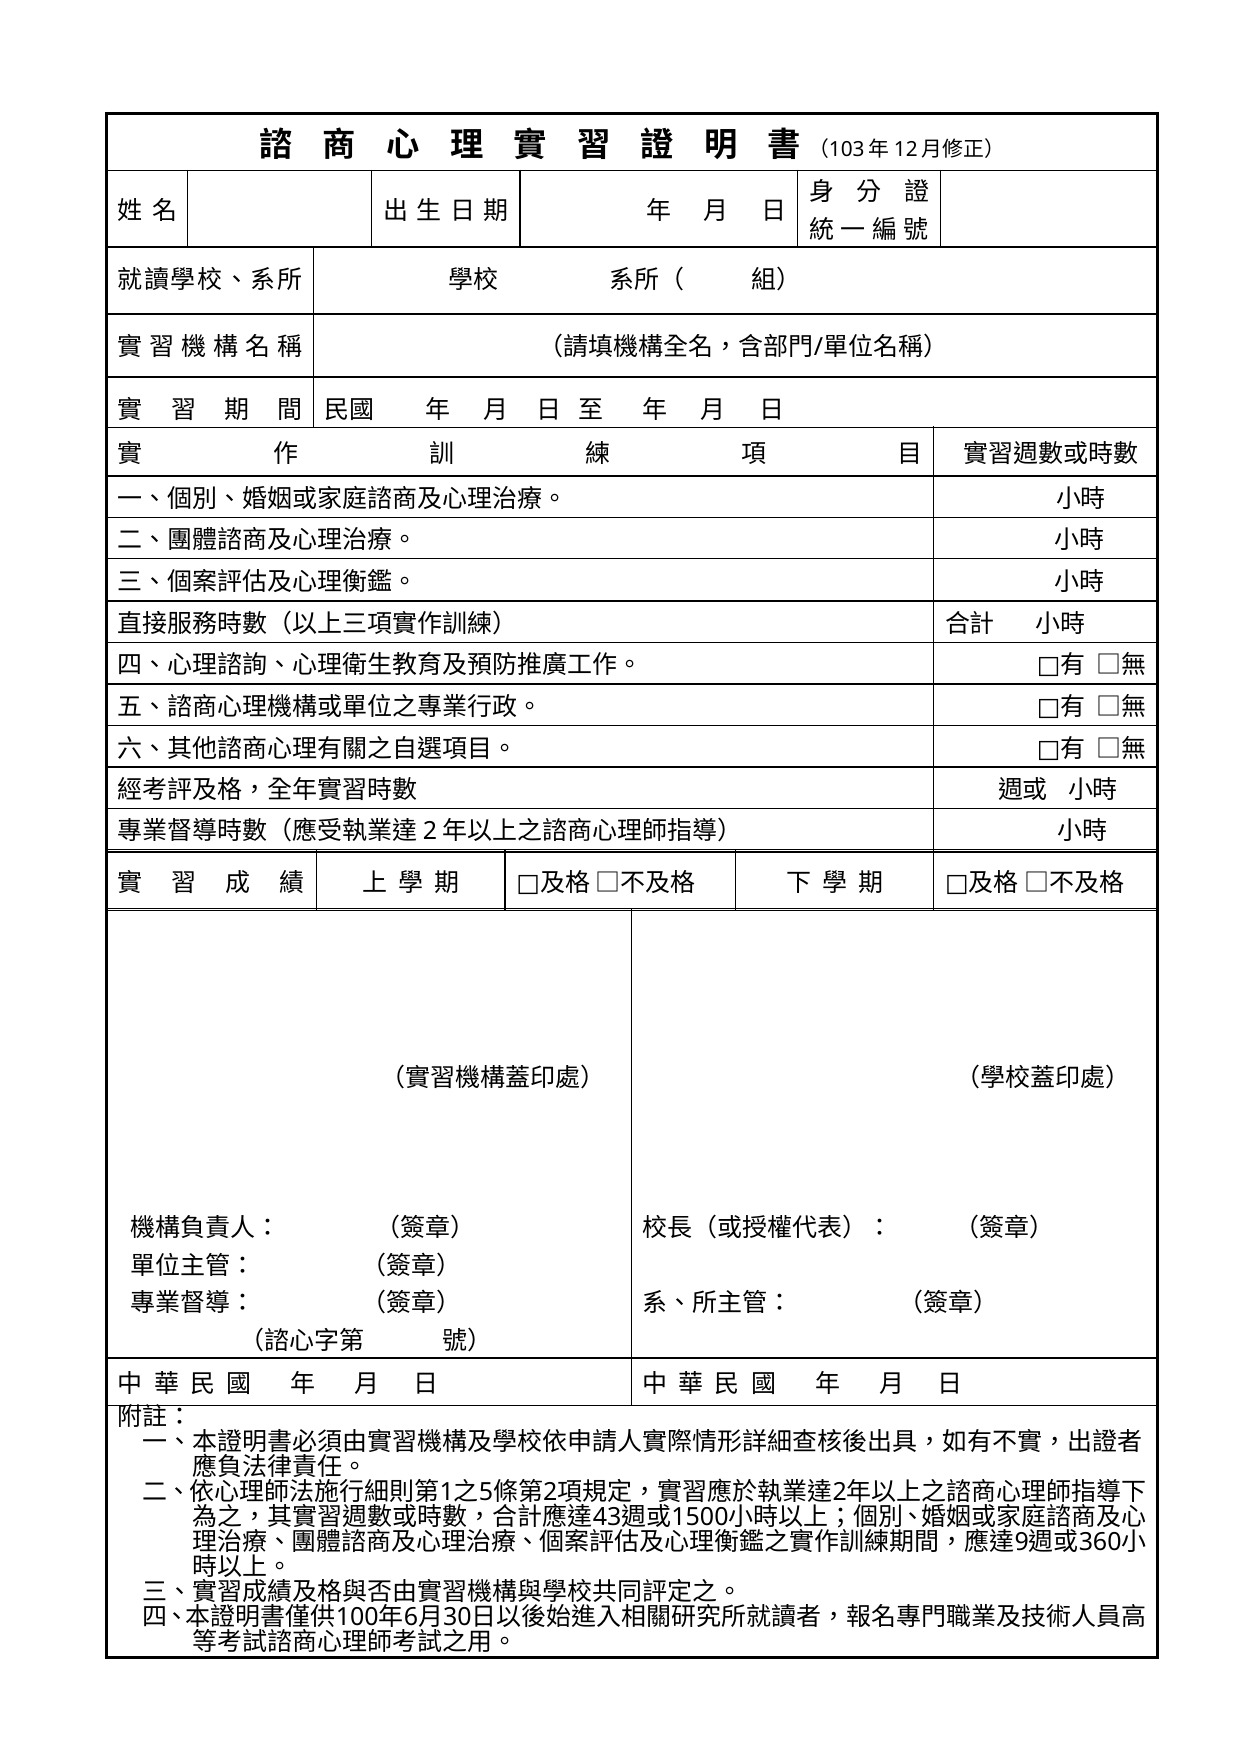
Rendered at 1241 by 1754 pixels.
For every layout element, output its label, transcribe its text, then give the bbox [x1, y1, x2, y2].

table_cell 週或 小時 [934, 768, 1156, 808]
table_cell 實習週數或時數 [934, 428, 1156, 475]
table_cell 小時 [934, 809, 1156, 849]
table_cell 年 月 日 [521, 171, 797, 246]
table_cell 出生日期 [372, 171, 519, 246]
table_cell □及格 □不及格 [934, 853, 1156, 908]
table_cell 經考評及格，全年實習時數 [108, 768, 933, 808]
table_cell [188, 171, 371, 246]
table_cell 中 華 民 國 年 月 日 [632, 1359, 1156, 1404]
table_cell 上 學 期 [317, 853, 504, 908]
table_header 諮 商 心 理 實 習 證 明 書 （103年12月修正） [108, 115, 1156, 169]
table_cell 小時 [934, 559, 1156, 600]
table_cell 小時 [934, 518, 1156, 558]
table_cell 附註： 一、本證明書必須由實習機構及學校依申請人實際情形詳細查核後出具，如有不實，出證者應負法律責任。 二、依心理師法施行細則第1之5條第2項規定，實習應於執業達2年以上之諮商心理師指導下為之，其實習週數或時數，合計應達43週或1500小時以上；個別、婚姻或家庭諮商及心理治療、團體諮商及心理治療、個案評估及心理衡鑑之實作訓練期間，應達9週或360小時以上。 三、實習成績及格與否由實習機構與學校共同評定之。 四、本證明書僅供100年6月30日以後始進入相關研究所就讀者，報名專門職業及技術人員高等考試諮商心理師考試之用。 [108, 1406, 1156, 1656]
table_cell □有 □無 [934, 726, 1156, 766]
table_cell 專業督導時數（應受執業達2年以上之諮商心理師指導） [108, 809, 933, 849]
table_cell □有 □無 [934, 643, 1156, 683]
table_cell □有 □無 [934, 685, 1156, 724]
table_cell 實習成績 [108, 853, 316, 908]
table_cell 合計 小時 [934, 602, 1156, 641]
table_cell 小時 [934, 477, 1156, 517]
table_cell 實習期間 [108, 378, 313, 426]
table_cell 實習機構名稱 [108, 315, 313, 376]
table_cell 學校 系所（ 組） [314, 248, 1156, 313]
table_cell 中 華 民 國 年 月 日 [108, 1359, 631, 1404]
table_cell （實習機構蓋印處） 機構負責人： （簽章） 單位主管： （簽章） 專業督導： （簽章） （諮心字第 號） [108, 911, 631, 1357]
table_cell 六、其他諮商心理有關之自選項目。 [108, 726, 933, 766]
table_cell □及格 □不及格 [506, 853, 735, 908]
table_cell 四、心理諮詢、心理衛生教育及預防推廣工作。 [108, 643, 933, 683]
table_cell 姓名 [108, 171, 187, 246]
table_cell （請填機構全名，含部門/單位名稱） [314, 315, 1156, 376]
table_cell 五、諮商心理機構或單位之專業行政。 [108, 685, 933, 724]
table_cell 民國 年 月 日 至 年 月 日 [314, 378, 1156, 426]
table_cell [941, 171, 1156, 246]
table_cell 身分證 統一編號 [798, 171, 940, 246]
table_cell 一、個別、婚姻或家庭諮商及心理治療。 [108, 477, 933, 517]
table_cell 三、個案評估及心理衡鑑。 [108, 559, 933, 600]
table_cell 二、團體諮商及心理治療。 [108, 518, 933, 558]
table_cell 直接服務時數（以上三項實作訓練） [108, 602, 933, 641]
table_cell 下 學 期 [736, 853, 933, 908]
table_cell 實作訓練項目 [108, 428, 933, 475]
table_cell （學校蓋印處） 校長（或授權代表）： （簽章） 系、所主管： （簽章） [632, 911, 1156, 1357]
table_cell 就讀學校、系所 [108, 248, 313, 313]
